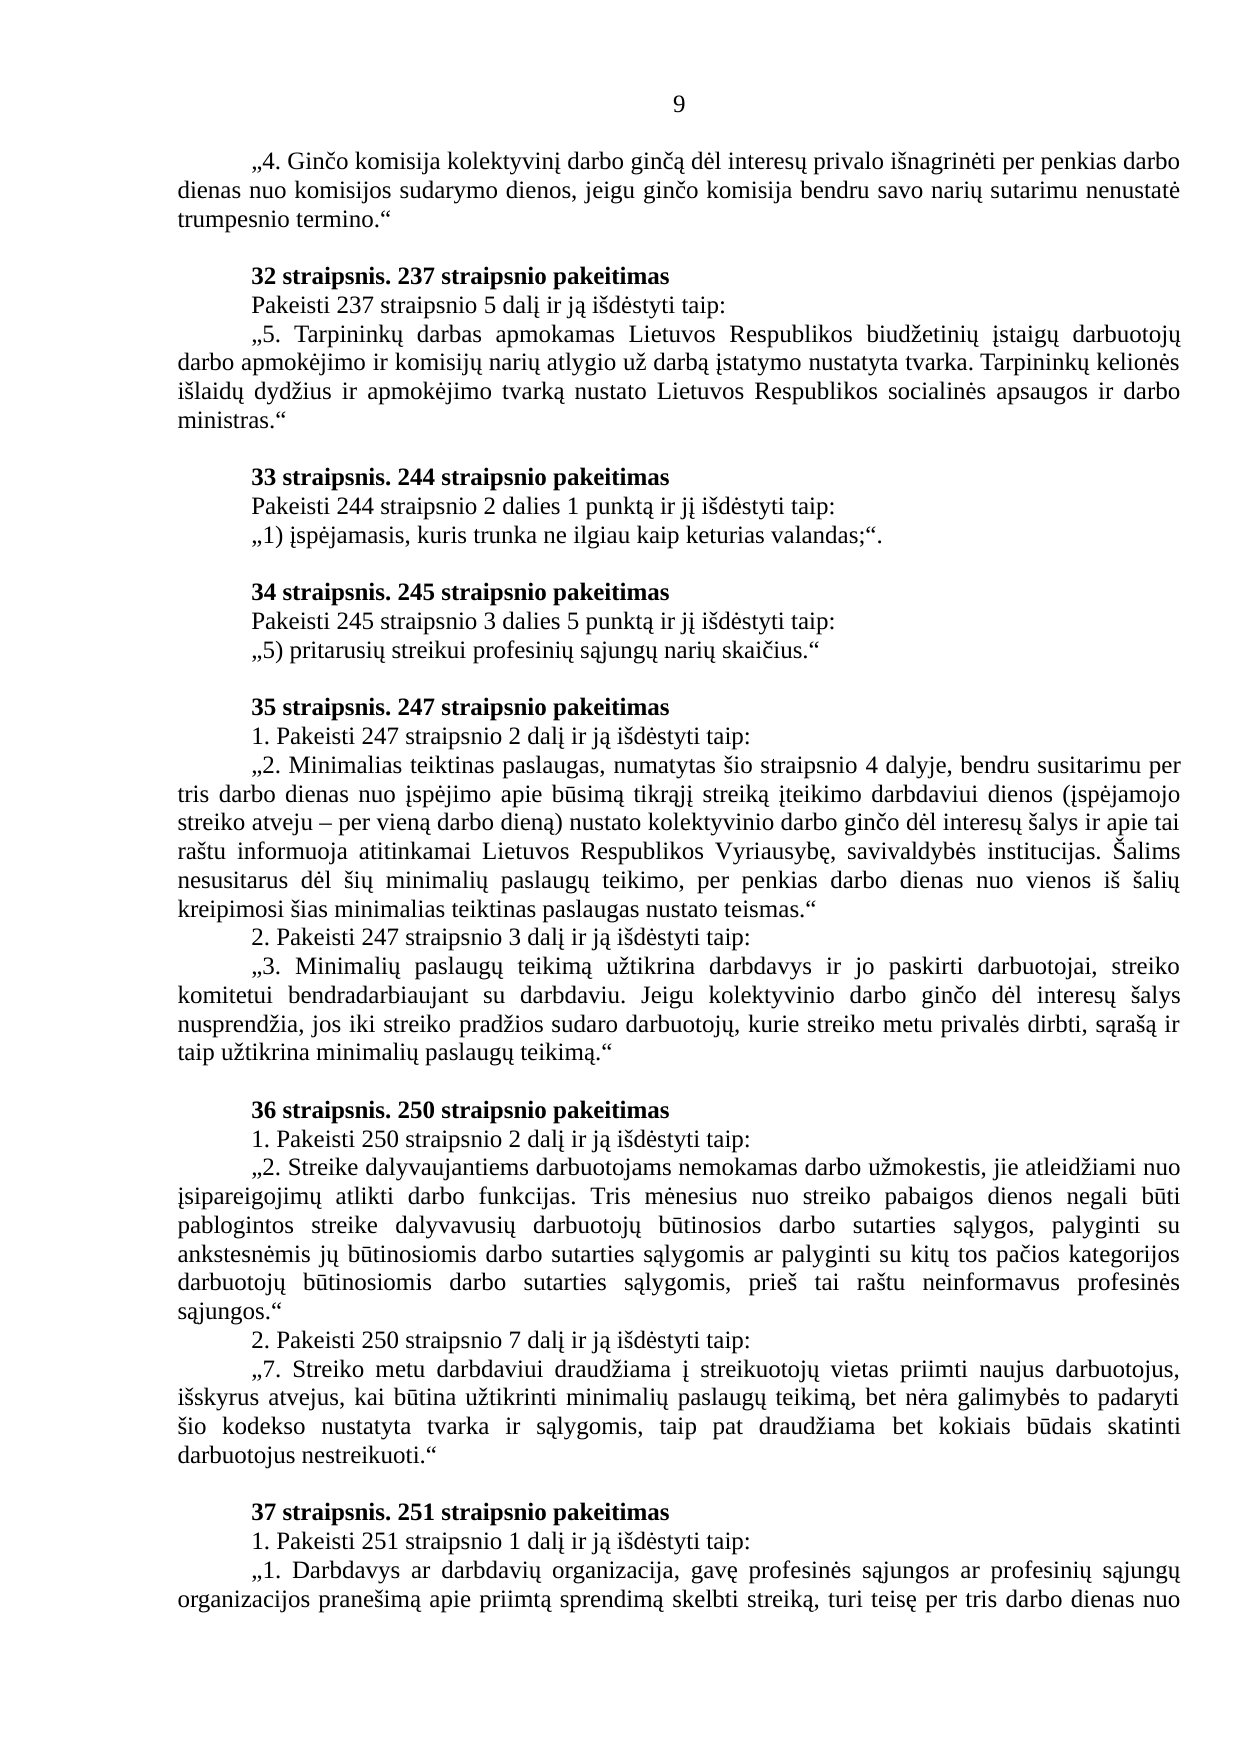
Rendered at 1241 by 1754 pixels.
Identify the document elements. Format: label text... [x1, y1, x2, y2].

text „5) pritarusių streikui profesinių sąjungų narių skaičius.“ [177, 635, 1181, 664]
text 37 straipsnis. 251 straipsnio pakeitimas [177, 1497, 1181, 1526]
text „7. Streiko metu darbdaviui draudžiama į streikuotojų vietas priimti naujus darbuotojus, išskyrus atvejus, kai būtina užtikrinti minimalių paslaugų teikimą, bet nėra galimybės to padaryti šio kodekso nustatyta tvarka ir sąlygomis, taip pat draudžiama bet kokiais būdais skatinti darbuotojus nestreikuoti.“ [177, 1354, 1181, 1469]
text „1. Darbdavys ar darbdavių organizacija, gavę profesinės sąjungos ar profesinių sąjungų organizacijos pranešimą apie priimtą sprendimą skelbti streiką, turi teisę per tris darbo dienas nuo [177, 1555, 1181, 1612]
text Pakeisti 237 straipsnio 5 dalį ir ją išdėstyti taip: [177, 290, 1181, 319]
text „3. Minimalių paslaugų teikimą užtikrina darbdavys ir jo paskirti darbuotojai, streiko komitetui bendradarbiaujant su darbdaviu. Jeigu kolektyvinio darbo ginčo dėl interesų šalys nusprendžia, jos iki streiko pradžios sudaro darbuotojų, kurie streiko metu privalės dirbti, sąrašą ir taip užtikrina minimalių paslaugų teikimą.“ [177, 951, 1181, 1066]
text 34 straipsnis. 245 straipsnio pakeitimas [177, 577, 1181, 606]
text 33 straipsnis. 244 straipsnio pakeitimas [177, 462, 1181, 491]
text „2. Streike dalyvaujantiems darbuotojams nemokamas darbo užmokestis, jie atleidžiami nuo įsipareigojimų atlikti darbo funkcijas. Tris mėnesius nuo streiko pabaigos dienos negali būti pablogintos streike dalyvavusių darbuotojų būtinosios darbo sutarties sąlygos, palyginti su ankstesnėmis jų būtinosiomis darbo sutarties sąlygomis ar palyginti su kitų tos pačios kategorijos darbuotojų būtinosiomis darbo sutarties sąlygomis, prieš tai raštu neinformavus profesinės sąjungos.“ [177, 1152, 1181, 1325]
text „2. Minimalias teiktinas paslaugas, numatytas šio straipsnio 4 dalyje, bendru susitarimu per tris darbo dienas nuo įspėjimo apie būsimą tikrąjį streiką įteikimo darbdaviui dienos (įspėjamojo streiko atveju – per vieną darbo dieną) nustato kolektyvinio darbo ginčo dėl interesų šalys ir apie tai raštu informuoja atitinkamai Lietuvos Respublikos Vyriausybę, savivaldybės institucijas. Šalims nesusitarus dėl šių minimalių paslaugų teikimo, per penkias darbo dienas nuo vienos iš šalių kreipimosi šias minimalias teiktinas paslaugas nustato teismas.“ [177, 750, 1181, 922]
text 35 straipsnis. 247 straipsnio pakeitimas [177, 692, 1181, 721]
text 2. Pakeisti 247 straipsnio 3 dalį ir ją išdėstyti taip: [177, 922, 1181, 951]
text 2. Pakeisti 250 straipsnio 7 dalį ir ją išdėstyti taip: [177, 1325, 1181, 1354]
text „4. Ginčo komisija kolektyvinį darbo ginčą dėl interesų privalo išnagrinėti per penkias darbo dienas nuo komisijos sudarymo dienos, jeigu ginčo komisija bendru savo narių sutarimu nenustatė trumpesnio termino.“ [177, 146, 1181, 232]
text 1. Pakeisti 247 straipsnio 2 dalį ir ją išdėstyti taip: [177, 721, 1181, 750]
text 1. Pakeisti 251 straipsnio 1 dalį ir ją išdėstyti taip: [177, 1526, 1181, 1555]
text „5. Tarpininkų darbas apmokamas Lietuvos Respublikos biudžetinių įstaigų darbuotojų darbo apmokėjimo ir komisijų narių atlygio už darbą įstatymo nustatyta tvarka. Tarpininkų kelionės išlaidų dydžius ir apmokėjimo tvarką nustato Lietuvos Respublikos socialinės apsaugos ir darbo ministras.“ [177, 319, 1181, 434]
text 32 straipsnis. 237 straipsnio pakeitimas [177, 261, 1181, 290]
text „1) įspėjamasis, kuris trunka ne ilgiau kaip keturias valandas;“. [177, 520, 1181, 549]
text 1. Pakeisti 250 straipsnio 2 dalį ir ją išdėstyti taip: [177, 1124, 1181, 1152]
text 36 straipsnis. 250 straipsnio pakeitimas [177, 1095, 1181, 1124]
text Pakeisti 245 straipsnio 3 dalies 5 punktą ir jį išdėstyti taip: [177, 606, 1181, 635]
text Pakeisti 244 straipsnio 2 dalies 1 punktą ir jį išdėstyti taip: [177, 491, 1181, 520]
